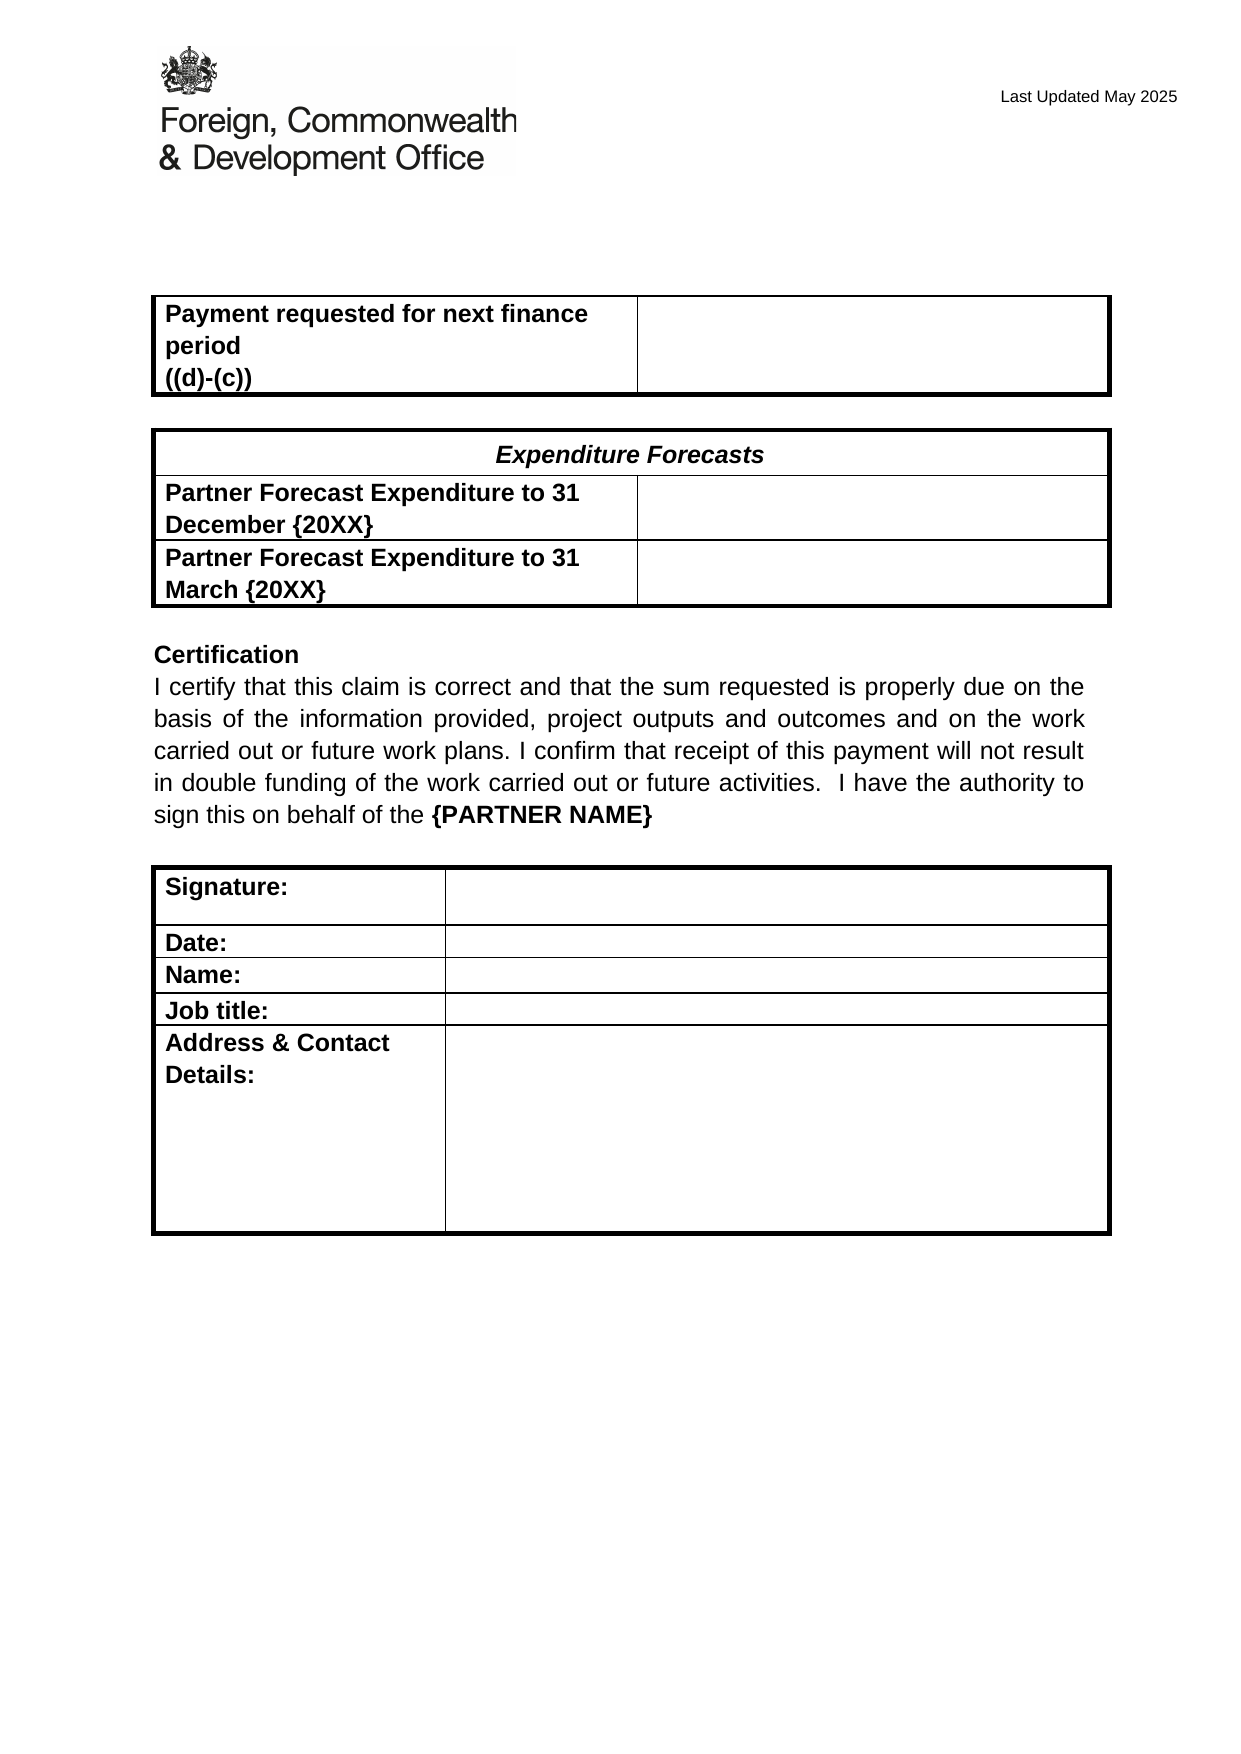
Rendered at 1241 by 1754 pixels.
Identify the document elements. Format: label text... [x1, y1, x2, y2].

table_cell Expenditure Forecasts [156, 432, 1107, 475]
table_cell Job title: [156, 994, 445, 1024]
picture [157, 46, 517, 176]
table_cell Address & Contact Details: [156, 1026, 445, 1231]
table_header [446, 870, 1107, 924]
table_cell [446, 958, 1107, 992]
table_cell Payment requested for next finance period ((d)-(c)) [156, 297, 637, 392]
table_cell Date: [156, 926, 445, 956]
table_cell [446, 926, 1107, 956]
table_cell [638, 541, 1107, 604]
table_cell Partner Forecast Expenditure to 31 December {20XX} [156, 476, 637, 539]
table_header Signature: [156, 870, 445, 924]
table_cell [446, 994, 1107, 1024]
text I certify that this claim is correct and that the sum requested is properly due on the basis of the information provided, project outputs and outcomes and on the work carried out or future work plans. I confirm that receipt of this payment will not result in double funding of the work carried out or future activities. I have the authority to sign this on behalf of the {PARTNER NAME} [153, 672, 1087, 829]
table_cell [154, 397, 1109, 427]
table_cell Name: [156, 958, 445, 992]
table_cell Partner Forecast Expenditure to 31 March {20XX} [156, 541, 637, 604]
text Certification [153, 640, 1087, 668]
table_cell [446, 1026, 1107, 1231]
table_cell [638, 476, 1107, 539]
table_cell [638, 297, 1107, 392]
